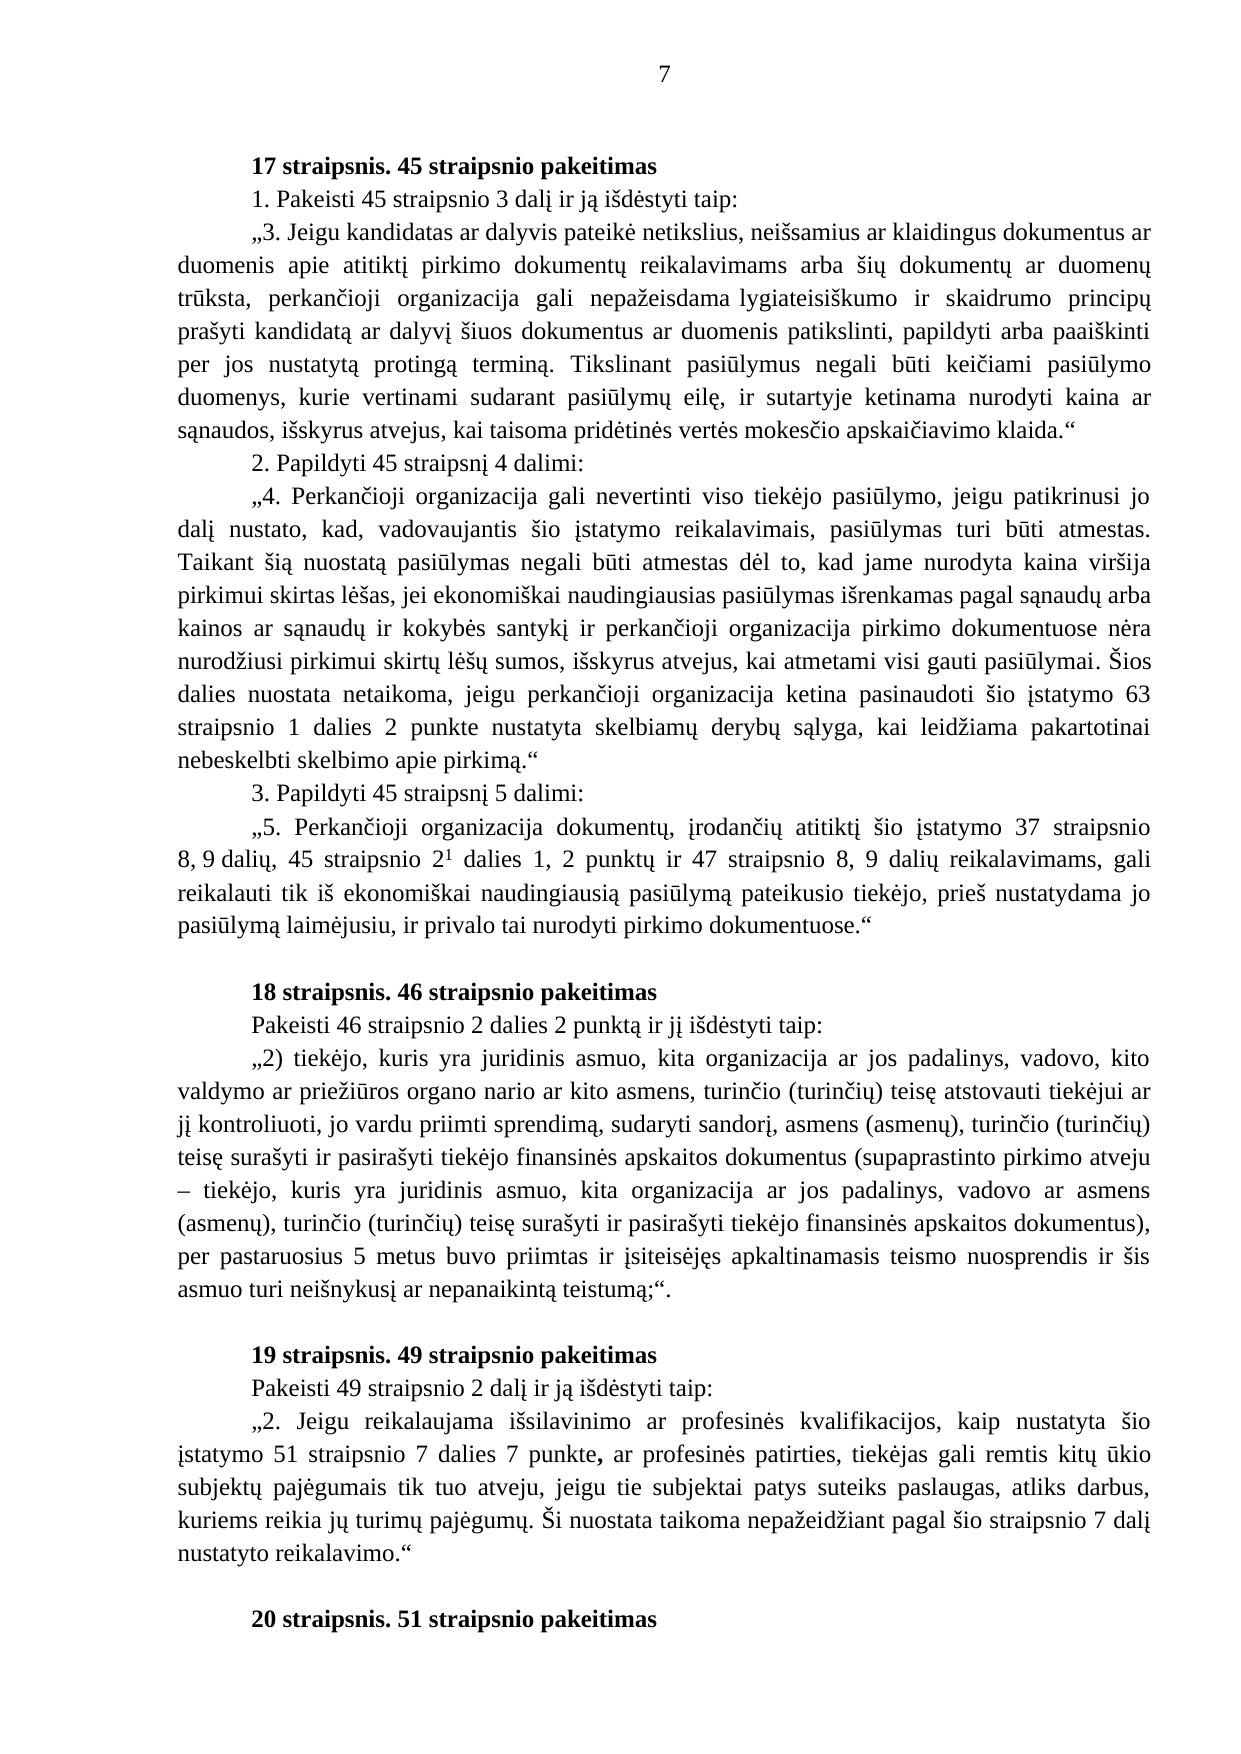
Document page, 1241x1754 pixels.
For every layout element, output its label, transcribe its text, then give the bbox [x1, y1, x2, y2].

text 19 straipsnis. 49 straipsnio pakeitimas [177, 1340, 1152, 1369]
text 3. Papildyti 45 straipsnį 5 dalimi: [177, 778, 1152, 807]
text „2. Jeigu reikalaujama išsilavinimo ar profesinės kvalifikacijos, kaip nustatyta šio įstatymo 51 straipsnio 7 dalies 7 punkte, ar profesinės patirties, tiekėjas gali remtis kitų ūkio subjektų pajėgumais tik tuo atveju, jeigu tie subjektai patys suteiks paslaugas, atliks darbus, kuriems reikia jų turimų pajėgumų. Ši nuostata taikoma nepažeidžiant pagal šio straipsnio 7 dalį nustatyto reikalavimo.“ [177, 1406, 1152, 1567]
text Pakeisti 46 straipsnio 2 dalies 2 punktą ir jį išdėstyti taip: [177, 1010, 1152, 1038]
text 18 straipsnis. 46 straipsnio pakeitimas [177, 977, 1152, 1005]
text 17 straipsnis. 45 straipsnio pakeitimas [177, 151, 1152, 180]
text „5. Perkančioji organizacija dokumentų, įrodančių atitiktį šio įstatymo 37 straipsnio 8, 9 dalių, 45 straipsnio 21 dalies 1, 2 punktų ir 47 straipsnio 8, 9 dalių reikalavimams, gali reikalauti tik iš ekonomiškai naudingiausią pasiūlymą pateikusio tiekėjo, prieš nustatydama jo pasiūlymą laimėjusiu, ir privalo tai nurodyti pirkimo dokumentuose.“ [177, 812, 1152, 939]
text 2. Papildyti 45 straipsnį 4 dalimi: [177, 448, 1152, 477]
text Pakeisti 49 straipsnio 2 dalį ir ją išdėstyti taip: [177, 1373, 1152, 1402]
text 1. Pakeisti 45 straipsnio 3 dalį ir ją išdėstyti taip: [177, 184, 1152, 213]
text „3. Jeigu kandidatas ar dalyvis pateikė netikslius, neišsamius ar klaidingus dokumentus ar duomenis apie atitiktį pirkimo dokumentų reikalavimams arba šių dokumentų ar duomenų trūksta, perkančioji organizacija gali nepažeisdama lygiateisiškumo ir skaidrumo principų prašyti kandidatą ar dalyvį šiuos dokumentus ar duomenis patikslinti, papildyti arba paaiškinti per jos nustatytą protingą terminą. Tikslinant pasiūlymus negali būti keičiami pasiūlymo duomenys, kurie vertinami sudarant pasiūlymų eilę, ir sutartyje ketinama nurodyti kaina ar sąnaudos, išskyrus atvejus, kai taisoma pridėtinės vertės mokesčio apskaičiavimo klaida.“ [177, 217, 1152, 444]
text „2) tiekėjo, kuris yra juridinis asmuo, kita organizacija ar jos padalinys, vadovo, kito valdymo ar priežiūros organo nario ar kito asmens, turinčio (turinčių) teisę atstovauti tiekėjui ar jį kontroliuoti, jo vardu priimti sprendimą, sudaryti sandorį, asmens (asmenų), turinčio (turinčių) teisę surašyti ir pasirašyti tiekėjo finansinės apskaitos dokumentus (supaprastinto pirkimo atveju – tiekėjo, kuris yra juridinis asmuo, kita organizacija ar jos padalinys, vadovo ar asmens (asmenų), turinčio (turinčių) teisę surašyti ir pasirašyti tiekėjo finansinės apskaitos dokumentus), per pastaruosius 5 metus buvo priimtas ir įsiteisėjęs apkaltinamasis teismo nuosprendis ir šis asmuo turi neišnykusį ar nepanaikintą teistumą;“. [177, 1043, 1152, 1303]
text 20 straipsnis. 51 straipsnio pakeitimas [177, 1604, 1152, 1633]
text „4. Perkančioji organizacija gali nevertinti viso tiekėjo pasiūlymo, jeigu patikrinusi jo dalį nustato, kad, vadovaujantis šio įstatymo reikalavimais, pasiūlymas turi būti atmestas. Taikant šią nuostatą pasiūlymas negali būti atmestas dėl to, kad jame nurodyta kaina viršija pirkimui skirtas lėšas, jei ekonomiškai naudingiausias pasiūlymas išrenkamas pagal sąnaudų arba kainos ar sąnaudų ir kokybės santykį ir perkančioji organizacija pirkimo dokumentuose nėra nurodžiusi pirkimui skirtų lėšų sumos, išskyrus atvejus, kai atmetami visi gauti pasiūlymai. Šios dalies nuostata netaikoma, jeigu perkančioji organizacija ketina pasinaudoti šio įstatymo 63 straipsnio 1 dalies 2 punkte nustatyta skelbiamų derybų sąlyga, kai leidžiama pakartotinai nebeskelbti skelbimo apie pirkimą.“ [177, 481, 1152, 774]
